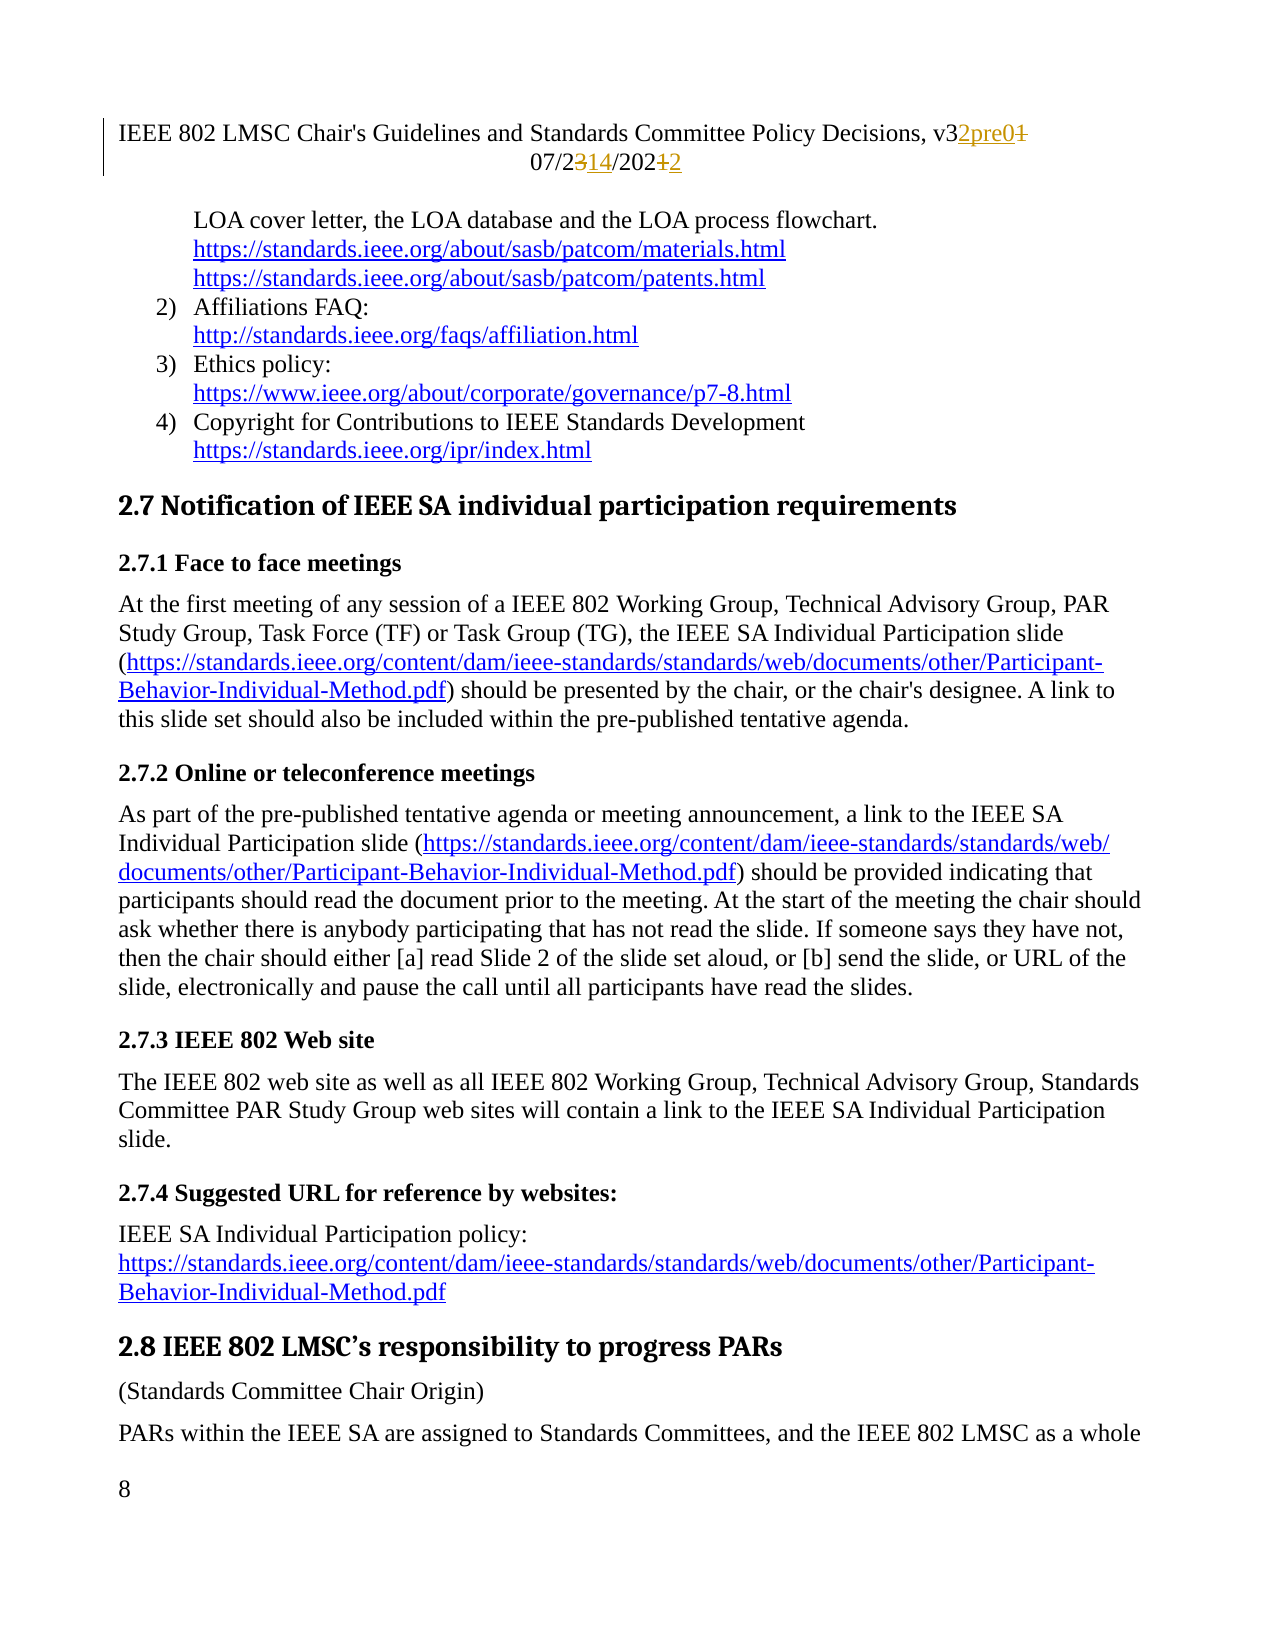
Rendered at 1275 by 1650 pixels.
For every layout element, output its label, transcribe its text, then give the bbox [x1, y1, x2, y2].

text (Standards Committee Chair Origin) [118, 1376, 1157, 1405]
text At the first meeting of any session of a IEEE 802 Working Group, Technical Advisory Group, PAR Study Group, Task Force (TF) or Task Group (TG), the IEEE SA Individual Participation slide (https://standards.ieee.org/content/dam/ieee-standards/standards/web/documents/other/Participant-Behavior-Individual-Method.pdf) should be presented by the chair, or the chair's designee. A link to this slide set should also be included within the pre-published tentative agenda. [118, 589, 1157, 733]
subtitle IEEE 802 LMSC’s responsibility to progress PARs [118, 1330, 1157, 1364]
subtitle IEEE 802 Web site [118, 1025, 1157, 1054]
text The IEEE 802 web site as well as all IEEE 802 Working Group, Technical Advisory Group, Standards Committee PAR Study Group web sites will contain a link to the IEEE SA Individual Participation slide. [118, 1067, 1157, 1153]
list Affiliations FAQ: http://standards.ieee.org/faqs/affiliation.html [156, 292, 1157, 349]
subtitle Notification of IEEE SA individual participation requirements [118, 489, 1157, 523]
subtitle Face to face meetings [118, 548, 1157, 577]
text IEEE SA Individual Participation policy: https://standards.ieee.org/content/dam/ieee-standards/standards/web/documents/other/Participant-Behavior-Individual-Method.pdf [118, 1219, 1157, 1305]
text PARs within the IEEE SA are assigned to Standards Committees, and the IEEE 802 LMSC as a whole [118, 1418, 1157, 1446]
subtitle Online or teleconference meetings [118, 758, 1157, 787]
list Ethics policy: https://www.ieee.org/about/corporate/governance/p7-8.html [156, 349, 1157, 407]
text As part of the pre-published tentative agenda or meeting announcement, a link to the IEEE SA Individual Participation slide (https://standards.ieee.org/content/dam/ieee-standards/standards/web/documents/other/Participant-Behavior-Individual-Method.pdf) should be provided indicating that participants should read the document prior to the meeting. At the start of the meeting the chair should ask whether there is anybody participating that has not read the slide. If someone says they have not, then the chair should either [a] read Slide 2 of the slide set aloud, or [b] send the slide, or URL of the slide, electronically and pause the call until all participants have read the slides. [118, 799, 1157, 1000]
subtitle Suggested URL for reference by websites: [118, 1178, 1157, 1207]
list Copyright for Contributions to IEEE Standards Development https://standards.ieee.org/ipr/index.html [156, 407, 1157, 464]
list LOA cover letter, the LOA database and the LOA process flowchart. https://standards.ieee.org/about/sasb/patcom/materials.html https://standards.ieee.org/about/sasb/patcom/patents.html [156, 206, 1157, 292]
